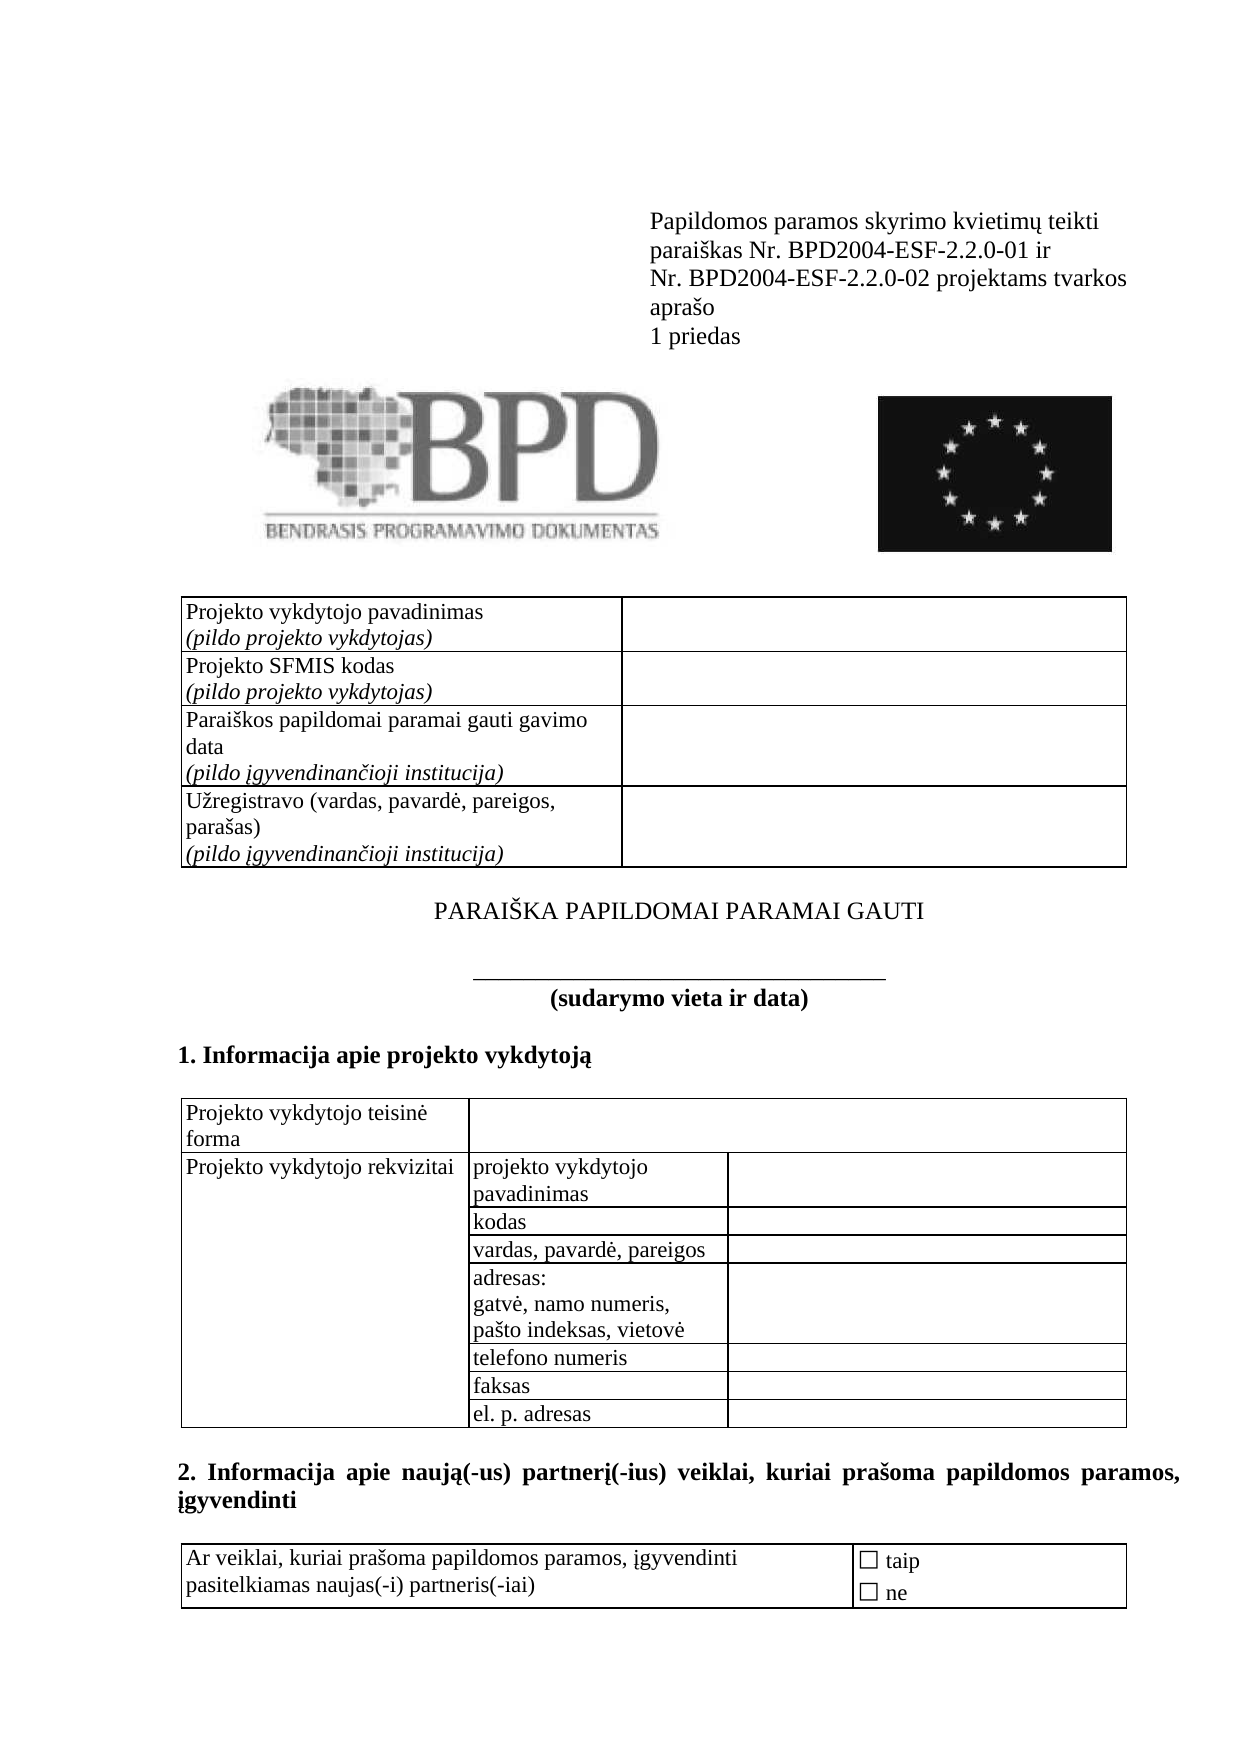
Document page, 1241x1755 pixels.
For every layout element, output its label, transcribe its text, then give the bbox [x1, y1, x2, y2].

table_header Ar veiklai, kuriai prašoma papildomos paramos, įgyvendinti pasitelkiamas naujas(-i) partneris(-iai) [182, 1545, 852, 1607]
table_cell [1122, 1400, 1126, 1426]
text Nr. BPD2004-ESF-2.2.0-02 projektams tvarkos aprašo [649, 263, 1181, 321]
text _________________________________ [177, 954, 1181, 983]
table_cell [1122, 1208, 1126, 1234]
text 1 priedas [649, 321, 1181, 350]
table_cell [1122, 1236, 1126, 1262]
text 2. Informacija apie naują(-us) partnerį(-ius) veiklai, kuriai prašoma papildomos paramos, įgyvendinti [177, 1457, 1181, 1514]
table_cell [623, 652, 1126, 705]
text PARAIŠKA PAPILDOMAI PARAMAI GAUTI [177, 896, 1181, 925]
table_cell [1122, 1344, 1126, 1371]
table_cell [729, 1264, 1126, 1343]
text 1. Informacija apie projekto vykdytoją [177, 1040, 1181, 1069]
table_header [1126, 379, 1145, 567]
text paraiškas Nr. BPD2004-ESF-2.2.0-01 ir [649, 235, 1181, 263]
table_cell [623, 706, 1126, 785]
table_cell [623, 787, 1126, 866]
table_header [470, 1099, 1126, 1152]
table_cell [729, 1153, 1126, 1206]
table_header [623, 598, 1126, 651]
table_cell [1122, 1372, 1126, 1398]
table_cell Projekto vykdytojo rekvizitai [182, 1153, 468, 1426]
text (sudarymo vieta ir data) [177, 983, 1181, 1011]
table_header [177, 379, 196, 567]
text Papildomos paramos skyrimo kvietimų teikti [649, 206, 1181, 235]
